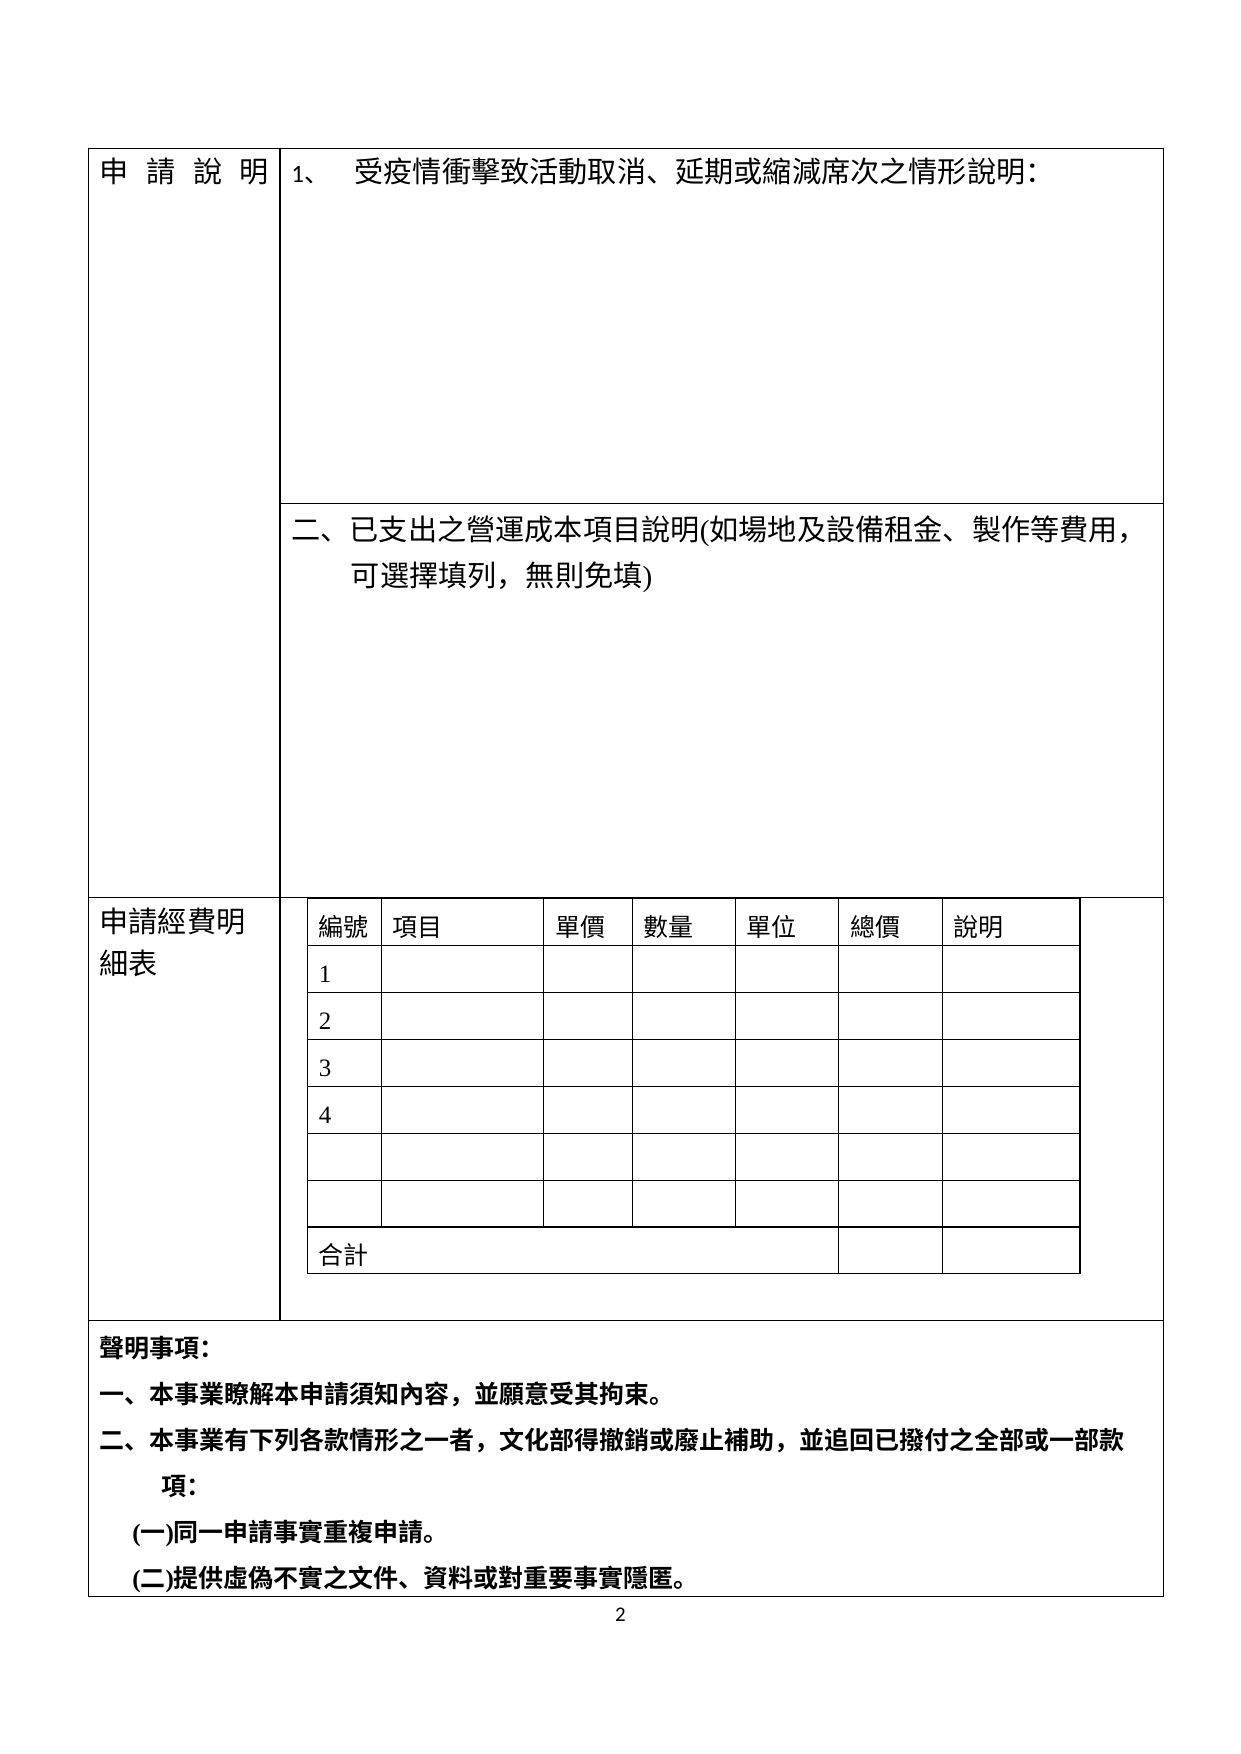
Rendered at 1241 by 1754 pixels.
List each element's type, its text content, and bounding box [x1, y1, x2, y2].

table_cell [839, 1181, 942, 1226]
table_cell [839, 993, 942, 1039]
table_cell [839, 1040, 942, 1086]
table_header 說明 [943, 899, 1079, 945]
table_cell 1 [308, 946, 381, 992]
table_cell [736, 1087, 838, 1133]
table_cell [633, 946, 735, 992]
table_cell 3 [308, 1040, 381, 1086]
table_cell [943, 1181, 1079, 1226]
table_cell [544, 1040, 632, 1086]
table_cell [308, 1134, 381, 1179]
table_header 單價 [544, 899, 632, 945]
table_cell [633, 1087, 735, 1133]
table_cell [943, 1040, 1079, 1086]
table_cell [943, 1228, 1079, 1273]
table_header 單位 [736, 899, 838, 945]
table_cell [736, 946, 838, 992]
table_cell [839, 1134, 942, 1179]
table_cell 申請說明 [89, 149, 279, 897]
table_cell 2 [308, 993, 381, 1039]
table_cell [544, 1181, 632, 1226]
table_cell [943, 946, 1079, 992]
table_cell [633, 1040, 735, 1086]
table_cell [839, 1228, 942, 1273]
table_cell [943, 993, 1079, 1039]
table_cell [943, 1134, 1079, 1179]
table_cell [544, 1087, 632, 1133]
table_cell 合計 [308, 1228, 838, 1273]
table_cell [736, 1134, 838, 1179]
table_cell [839, 946, 942, 992]
table_cell [382, 1040, 543, 1086]
table_cell [544, 993, 632, 1039]
table_cell 聲明事項： 一、本事業瞭解本申請須知內容，並願意受其拘束。 二、本事業有下列各款情形之一者，文化部得撤銷或廢止補助，並追回已撥付之全部或一部款項： (一)同一申請事實重複申請。 (二)提供虛偽不實之文件、資料或對重要事實隱匿。 [89, 1321, 1163, 1596]
table_cell [544, 1134, 632, 1179]
table_cell [736, 993, 838, 1039]
table_cell [943, 1087, 1079, 1133]
table_cell [633, 1134, 735, 1179]
table_cell 受疫情衝擊致活動取消、延期或縮減席次之情形說明： [281, 149, 1163, 503]
table_cell [382, 946, 543, 992]
table_cell [382, 1087, 543, 1133]
table_cell [544, 946, 632, 992]
table_cell [633, 993, 735, 1039]
table_header 項目 [382, 899, 543, 945]
table_cell [736, 1040, 838, 1086]
table_cell [382, 1134, 543, 1179]
table_header 數量 [633, 899, 735, 945]
table_cell [382, 1181, 543, 1226]
table_cell [281, 898, 1163, 1320]
table_header 總價 [839, 899, 942, 945]
table_cell 二、已支出之營運成本項目說明(如場地及設備租金、製作等費用，可選擇填列，無則免填) [281, 504, 1163, 897]
table_cell [633, 1181, 735, 1226]
table_cell [382, 993, 543, 1039]
table_cell 申請經費明細表 [89, 898, 279, 1320]
table_cell [839, 1087, 942, 1133]
table_cell [308, 1181, 381, 1226]
table_cell 4 [308, 1087, 381, 1133]
table_header 編號 [308, 899, 381, 945]
table_cell [736, 1181, 838, 1226]
